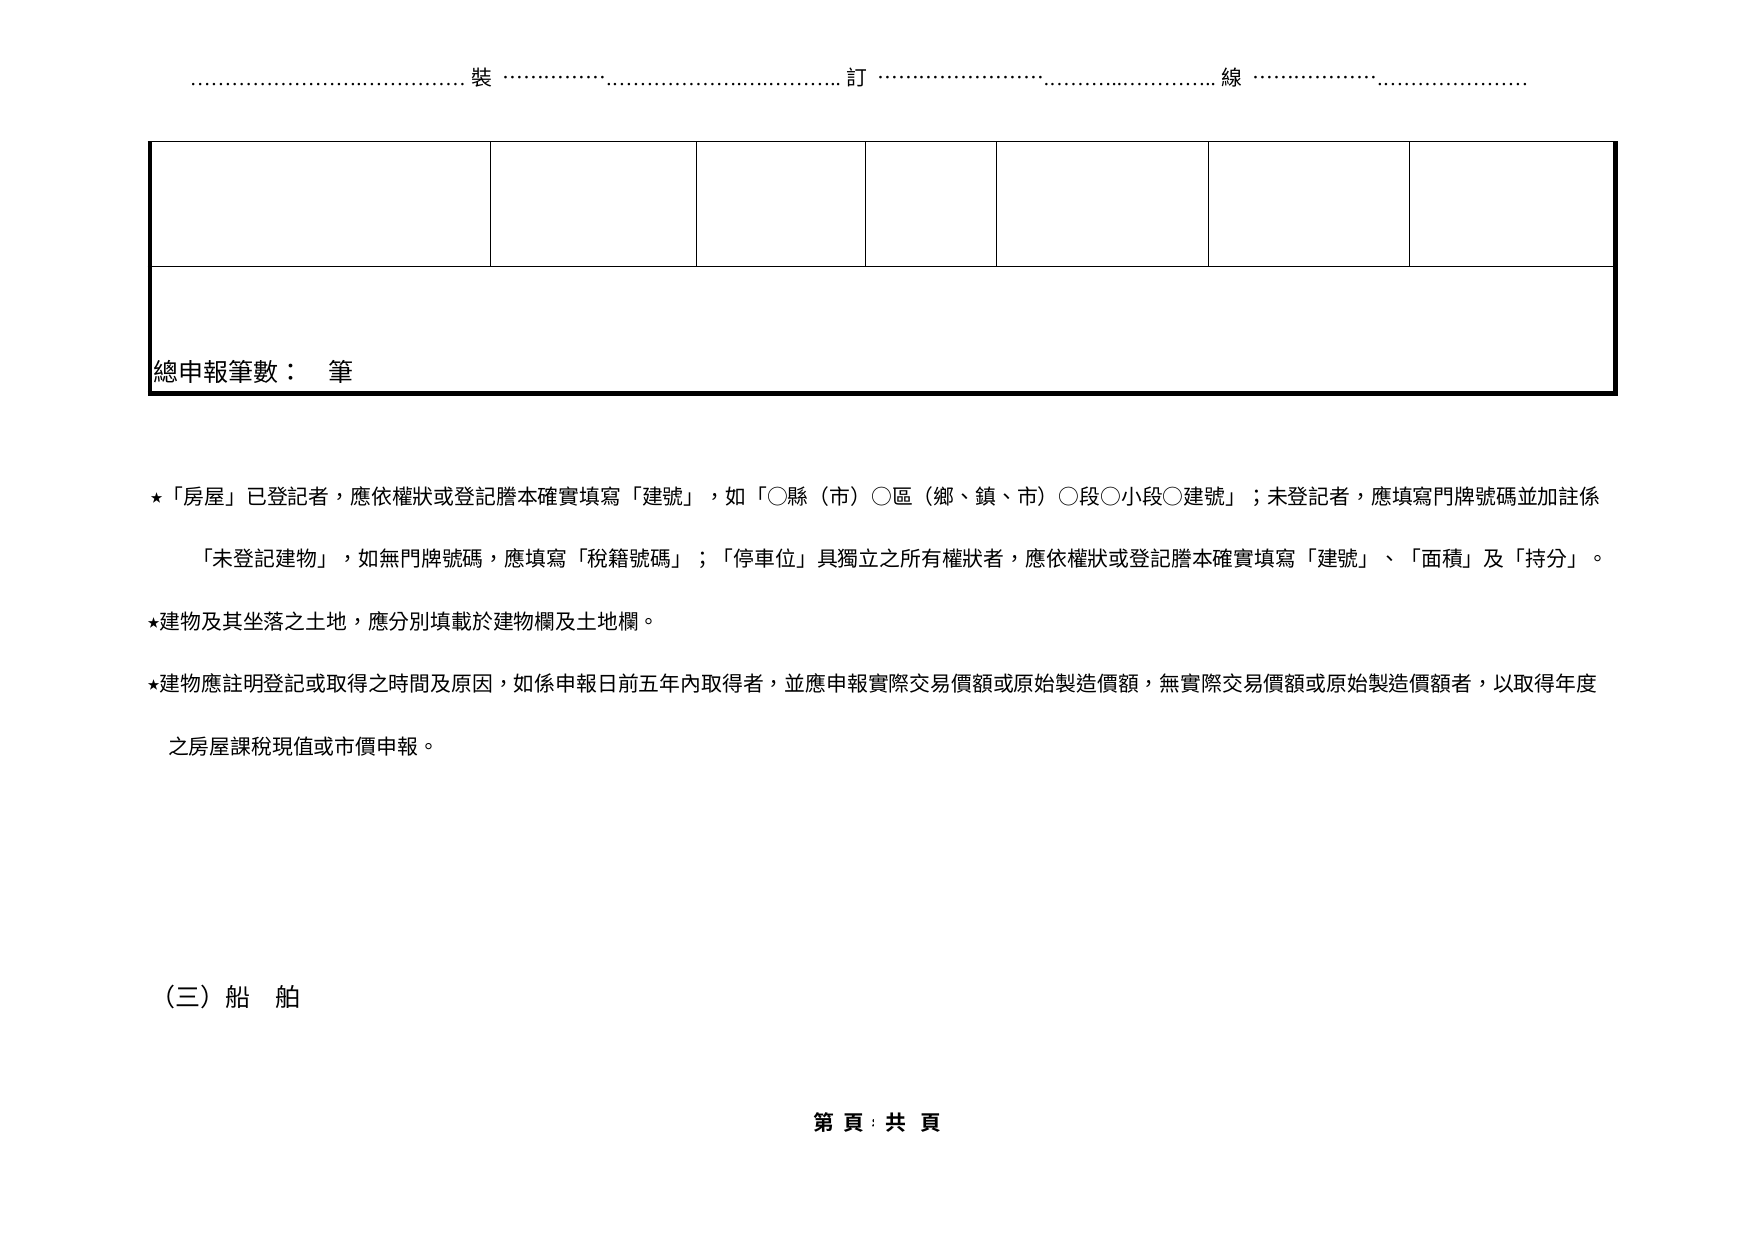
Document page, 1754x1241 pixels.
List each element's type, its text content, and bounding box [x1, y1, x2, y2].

text ★建物應註明登記或取得之時間及原因，如係申報日前五年內取得者，並應申報實際交易價額或原始製造價額，無實際交易價額或原始製造價額者，以取得年度之房屋課稅現值或市價申報。 [147, 641, 1604, 766]
table_cell [1410, 142, 1613, 266]
table_cell [997, 142, 1208, 266]
table_cell [1209, 142, 1409, 266]
table_cell [866, 142, 996, 266]
text ★「房屋」已登記者，應依權狀或登記謄本確實填寫「建號」，如「○縣（市）○區（鄉、鎮、市）○段○小段○建號」；未登記者，應填寫門牌號碼並加註係「未登記建物」，如無門牌號碼，應填寫「稅籍號碼」；「停車位」具獨立之所有權狀者，應依權狀或登記謄本確實填寫「建號」、「面積」及「持分」。 [150, 453, 1604, 578]
table_cell [697, 142, 865, 266]
table_cell [152, 142, 490, 266]
table_cell 總申報筆數： 筆 [152, 267, 1613, 391]
table_cell [491, 142, 696, 266]
text ★建物及其坐落之土地，應分別填載於建物欄及土地欄。 [126, 578, 1604, 641]
text （三）船 舶 [150, 953, 1604, 1016]
